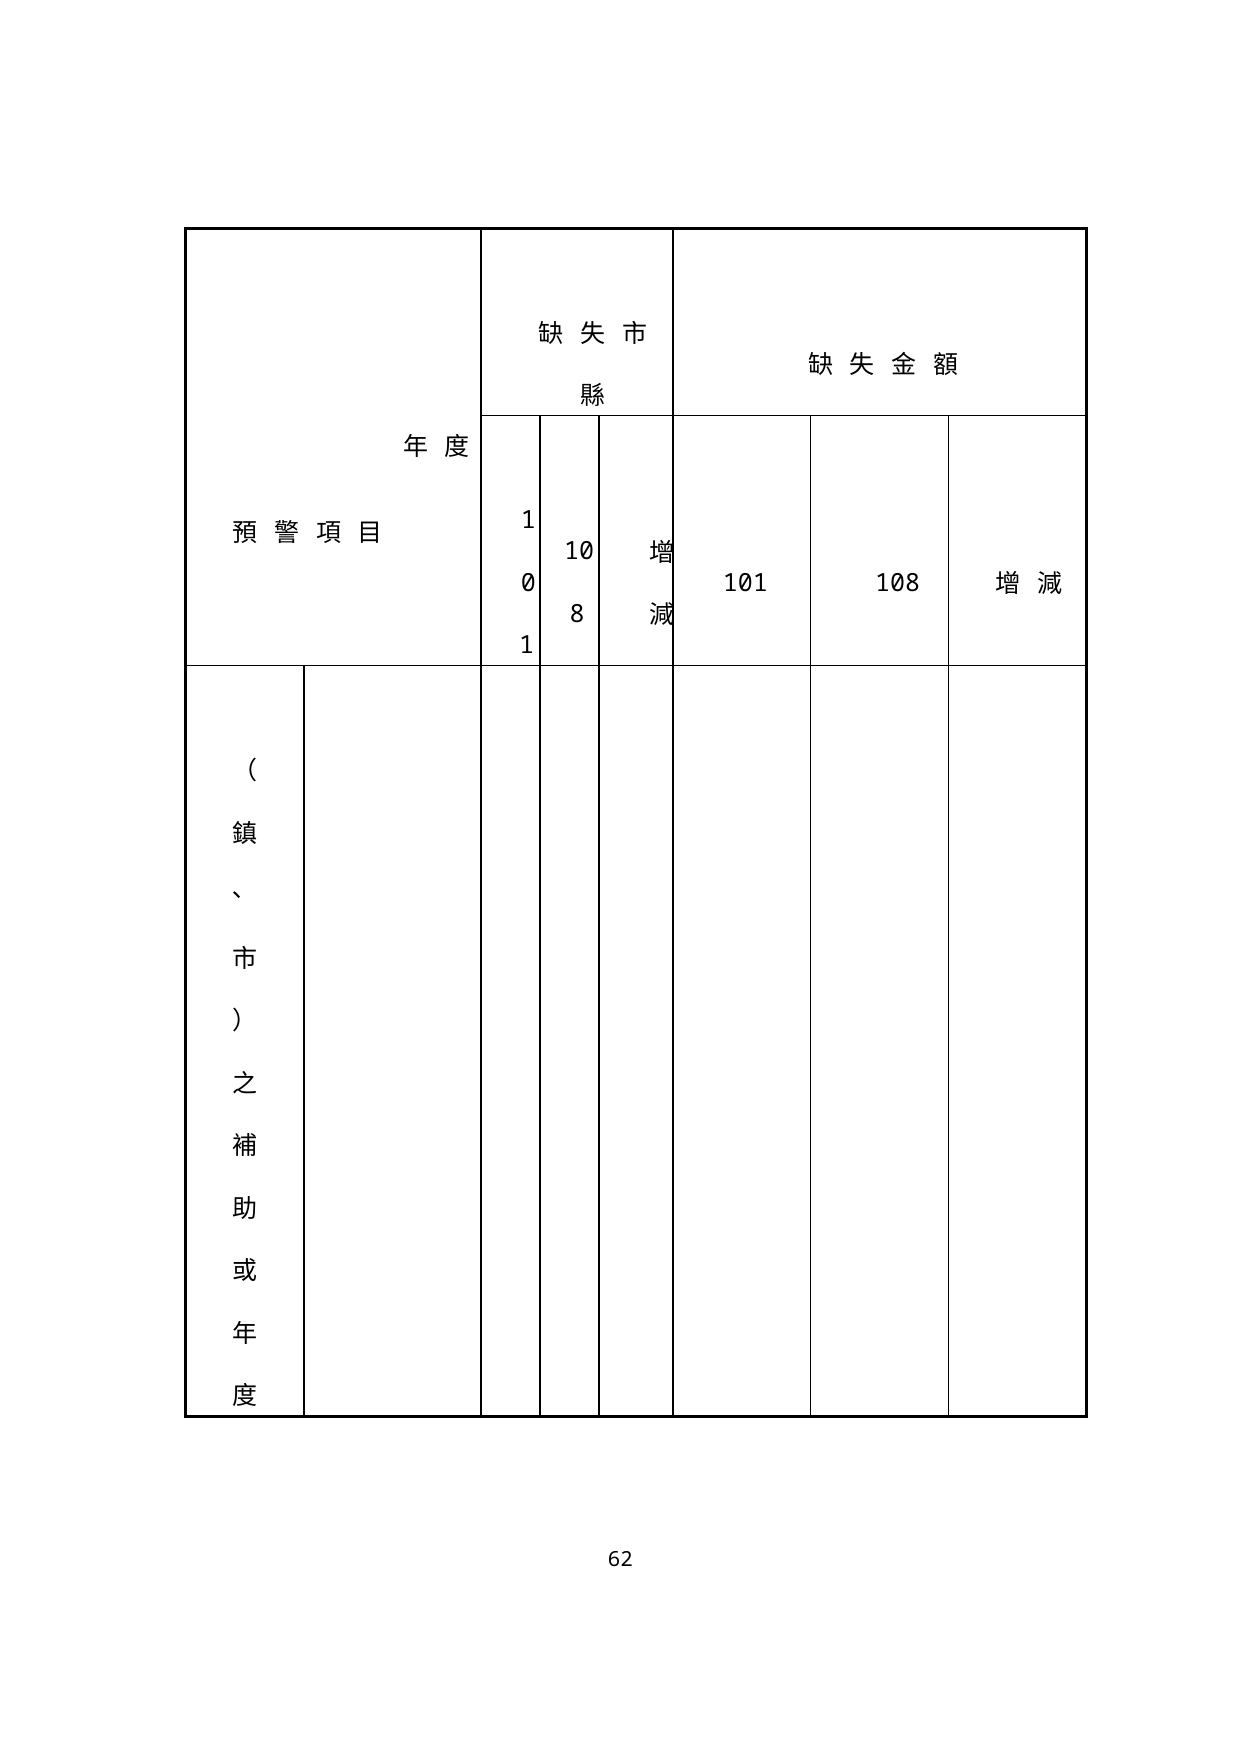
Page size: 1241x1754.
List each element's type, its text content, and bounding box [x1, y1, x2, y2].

table_cell [482, 666, 539, 1415]
table_cell [949, 666, 1085, 1415]
table_header 缺失金額 [674, 230, 1085, 415]
table_cell （鎮、市）之補助或年度 [187, 666, 303, 1415]
table_cell 增減 [949, 416, 1085, 665]
table_cell [811, 666, 948, 1415]
table_cell 108 [541, 416, 598, 665]
table_cell 101 [674, 416, 810, 665]
table_cell 101 [482, 416, 539, 665]
table_cell 增減 [600, 416, 672, 665]
table_cell [305, 666, 480, 1415]
table_cell [541, 666, 598, 1415]
table_header 年度 預警項目 [187, 230, 480, 665]
table_cell [600, 666, 672, 1415]
table_cell [674, 666, 810, 1415]
table_header 缺失市縣 [482, 230, 672, 415]
table_cell 108 [811, 416, 948, 665]
